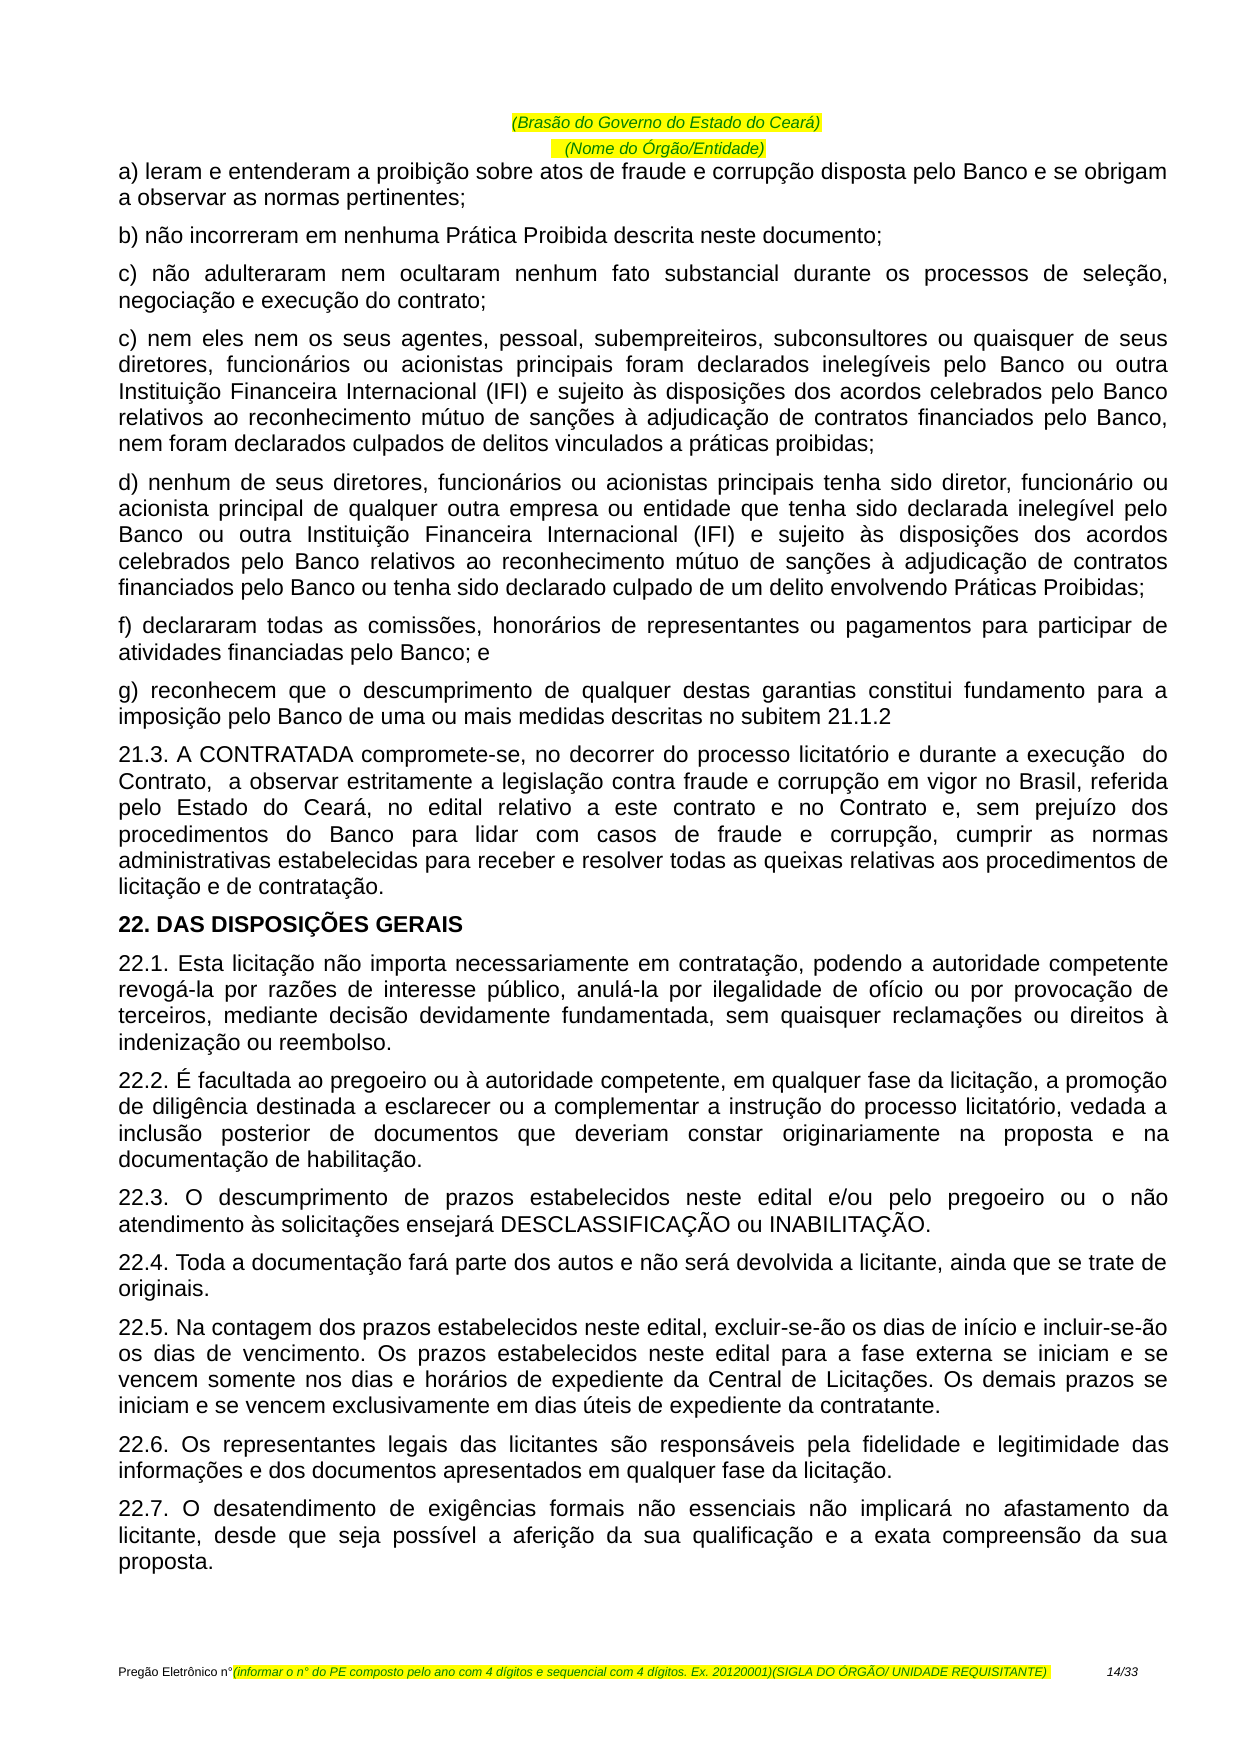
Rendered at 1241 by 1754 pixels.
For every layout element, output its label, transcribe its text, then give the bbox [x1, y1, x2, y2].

text f) declararam todas as comissões, honorários de representantes ou pagamentos para participar de atividades financiadas pelo Banco; e [118, 612, 1169, 665]
text 22.1. Esta licitação não importa necessariamente em contratação, podendo a autoridade competente revogá-la por razões de interesse público, anulá-la por ilegalidade de ofício ou por provocação de terceiros, mediante decisão devidamente fundamentada, sem quaisquer reclamações ou direitos à indenização ou reembolso. [118, 950, 1169, 1055]
text 22.7. O desatendimento de exigências formais não essenciais não implicará no afastamento da licitante, desde que seja possível a aferição da sua qualificação e a exata compreensão da sua proposta. [118, 1495, 1169, 1574]
text 22.4. Toda a documentação fará parte dos autos e não será devolvida a licitante, ainda que se trate de originais. [118, 1249, 1169, 1302]
text 22.5. Na contagem dos prazos estabelecidos neste edital, excluir-se-ão os dias de início e incluir-se-ão os dias de vencimento. Os prazos estabelecidos neste edital para a fase externa se iniciam e se vencem somente nos dias e horários de expediente da Central de Licitações. Os demais prazos se iniciam e se vencem exclusivamente em dias úteis de expediente da contratante. [118, 1313, 1169, 1419]
text a) leram e entenderam a proibição sobre atos de fraude e corrupção disposta pelo Banco e se obrigam a observar as normas pertinentes; [118, 158, 1169, 210]
text 22.3. O descumprimento de prazos estabelecidos neste edital e/ou pelo pregoeiro ou o não atendimento às solicitações ensejará DESCLASSIFICAÇÃO ou INABILITAÇÃO. [118, 1184, 1169, 1237]
text 22. DAS DISPOSIÇÕES GERAIS [118, 911, 1169, 938]
text c) nem eles nem os seus agentes, pessoal, subempreiteiros, subconsultores ou quaisquer de seus diretores, funcionários ou acionistas principais foram declarados inelegíveis pelo Banco ou outra Instituição Financeira Internacional (IFI) e sujeito às disposições dos acordos celebrados pelo Banco relativos ao reconhecimento mútuo de sanções à adjudicação de contratos financiados pelo Banco, nem foram declarados culpados de delitos vinculados a práticas proibidas; [118, 325, 1169, 457]
text d) nenhum de seus diretores, funcionários ou acionistas principais tenha sido diretor, funcionário ou acionista principal de qualquer outra empresa ou entidade que tenha sido declarada inelegível pelo Banco ou outra Instituição Financeira Internacional (IFI) e sujeito às disposições dos acordos celebrados pelo Banco relativos ao reconhecimento mútuo de sanções à adjudicação de contratos financiados pelo Banco ou tenha sido declarado culpado de um delito envolvendo Práticas Proibidas; [118, 469, 1169, 600]
text g) reconhecem que o descumprimento de qualquer destas garantias constitui fundamento para a imposição pelo Banco de uma ou mais medidas descritas no subitem 21.1.2 [118, 677, 1169, 729]
text c) não adulteraram nem ocultaram nenhum fato substancial durante os processos de seleção, negociação e execução do contrato; [118, 260, 1169, 313]
text 22.2. É facultada ao pregoeiro ou à autoridade competente, em qualquer fase da licitação, a promoção de diligência destinada a esclarecer ou a complementar a instrução do processo licitatório, vedada a inclusão posterior de documentos que deveriam constar originariamente na proposta e na documentação de habilitação. [118, 1067, 1169, 1172]
text 21.3. A CONTRATADA compromete-se, no decorrer do processo licitatório e durante a execução do Contrato, a observar estritamente a legislação contra fraude e corrupção em vigor no Brasil, referida pelo Estado do Ceará, no edital relativo a este contrato e no Contrato e, sem prejuízo dos procedimentos do Banco para lidar com casos de fraude e corrupção, cumprir as normas administrativas estabelecidas para receber e resolver todas as queixas relativas aos procedimentos de licitação e de contratação. [118, 741, 1169, 899]
text b) não incorreram em nenhuma Prática Proibida descrita neste documento; [118, 222, 1169, 248]
text 22.6. Os representantes legais das licitantes são responsáveis pela fidelidade e legitimidade das informações e dos documentos apresentados em qualquer fase da licitação. [118, 1431, 1169, 1483]
